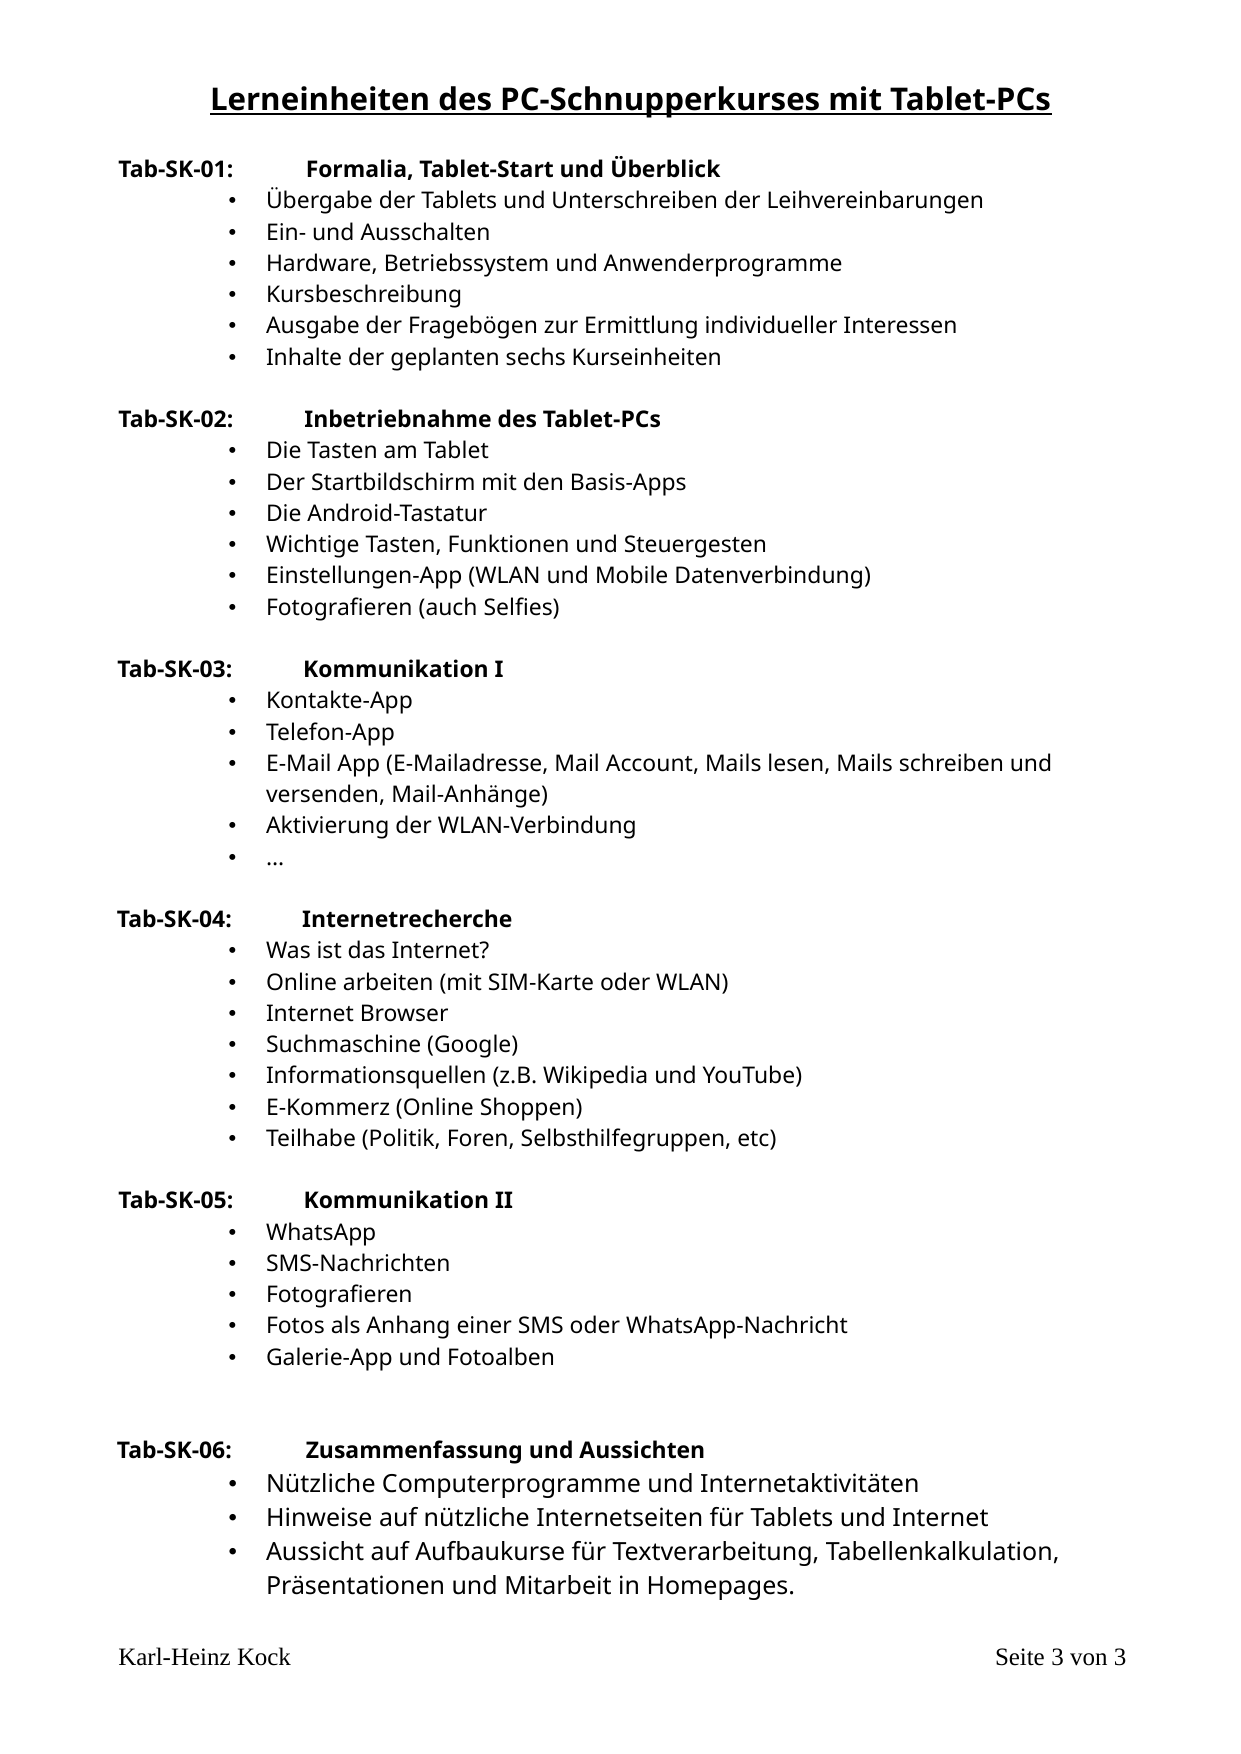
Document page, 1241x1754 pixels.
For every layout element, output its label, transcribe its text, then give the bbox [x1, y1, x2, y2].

text Tab-SK-05: Kommunikation II [118, 1184, 1143, 1216]
list Hardware, Betriebssystem und Anwenderprogramme [228, 247, 1143, 278]
list Übergabe der Tablets und Unterschreiben der Leihvereinbarungen [228, 184, 1143, 216]
list Fotos als Anhang einer SMS oder WhatsApp-Nachricht [228, 1309, 1143, 1341]
list Inhalte der geplanten sechs Kurseinheiten [228, 341, 1143, 372]
list Hinweise auf nützliche Internetseiten für Tablets und Internet [228, 1500, 1143, 1534]
list Nützliche Computerprogramme und Internetaktivitäten [228, 1466, 1143, 1500]
text Tab-SK-02: Inbetriebnahme des Tablet-PCs [118, 403, 1143, 434]
list Fotografieren (auch Selfies) [228, 591, 1143, 622]
text Tab-SK-03: Kommunikation I [117, 653, 1143, 684]
list Informationsquellen (z.B. Wikipedia und YouTube) [228, 1059, 1143, 1091]
list Suchmaschine (Google) [228, 1028, 1143, 1059]
list E-Kommerz (Online Shoppen) [228, 1091, 1143, 1122]
list SMS-Nachrichten [228, 1247, 1143, 1278]
text Tab-SK-01: Formalia, Tablet-Start und Überblick [118, 153, 1143, 184]
list Ausgabe der Fragebögen zur Ermittlung individueller Interessen [228, 309, 1143, 341]
list Aktivierung der WLAN-Verbindung [228, 809, 1143, 841]
list Einstellungen-App (WLAN und Mobile Datenverbindung) [228, 559, 1143, 591]
list Online arbeiten (mit SIM-Karte oder WLAN) [228, 966, 1143, 997]
list Wichtige Tasten, Funktionen und Steuergesten [228, 528, 1143, 559]
list Galerie-App und Fotoalben [228, 1341, 1143, 1372]
list Was ist das Internet? [228, 934, 1143, 966]
list … [228, 841, 1143, 872]
list Kursbeschreibung [228, 278, 1143, 309]
list WhatsApp [228, 1216, 1143, 1247]
list Internet Browser [228, 997, 1143, 1028]
list Die Tasten am Tablet [228, 434, 1143, 466]
list Aussicht auf Aufbaukurse für Textverarbeitung, Tabellenkalkulation, Präsentationen und Mitarbeit in Homepages. [228, 1534, 1143, 1602]
list Telefon-App [228, 716, 1143, 747]
text Lerneinheiten des PC-Schnupperkurses mit Tablet-PCs [118, 77, 1143, 119]
list E-Mail App (E-Mailadresse, Mail Account, Mails lesen, Mails schreiben und versenden, Mail-Anhänge) [228, 747, 1143, 809]
list Kontakte-App [228, 684, 1143, 716]
list Die Android-Tastatur [228, 497, 1143, 528]
text Tab-SK-04: Internetrecherche [117, 903, 1143, 934]
list Fotografieren [228, 1278, 1143, 1309]
text Tab-SK-06: Zusammenfassung und Aussichten [117, 1434, 1143, 1466]
list Der Startbildschirm mit den Basis-Apps [228, 466, 1143, 497]
list Ein- und Ausschalten [228, 216, 1143, 247]
list Teilhabe (Politik, Foren, Selbsthilfegruppen, etc) [228, 1122, 1143, 1153]
